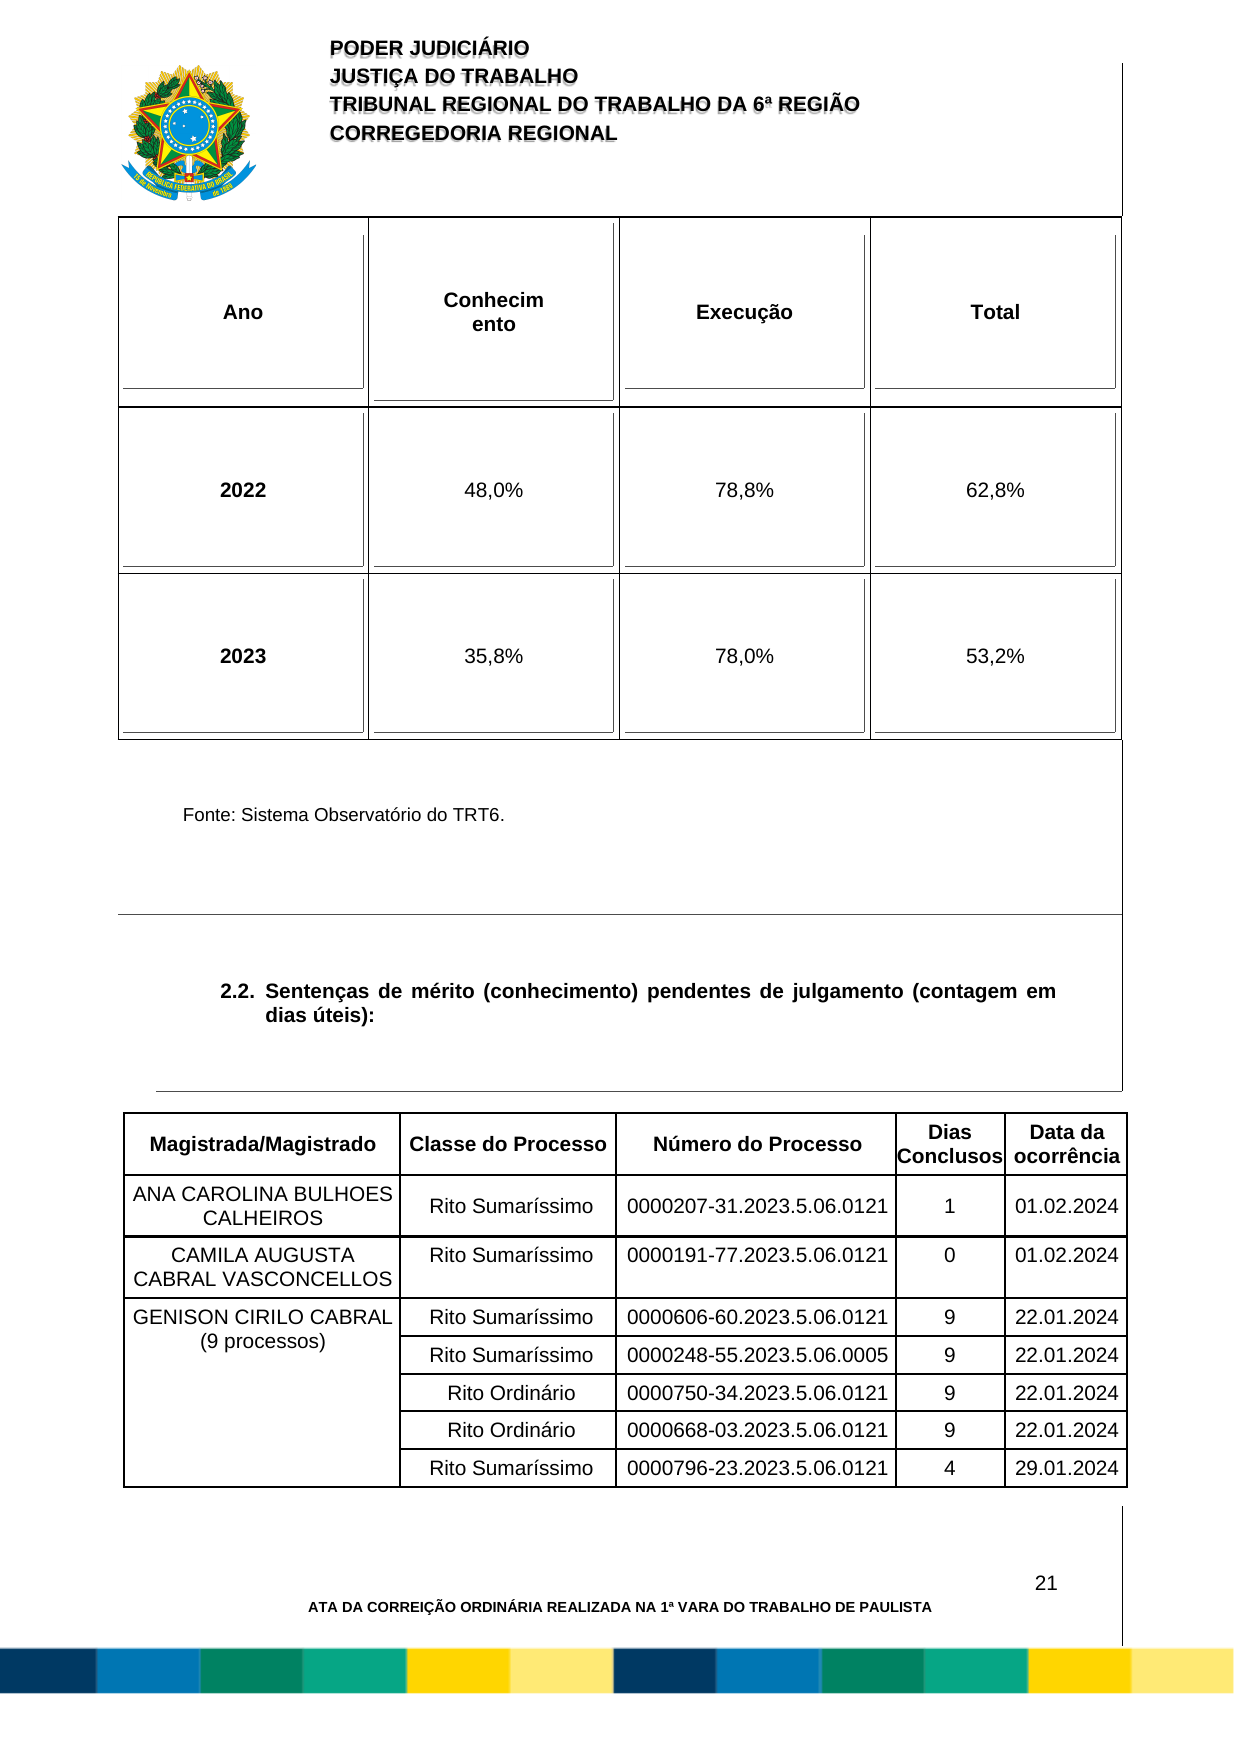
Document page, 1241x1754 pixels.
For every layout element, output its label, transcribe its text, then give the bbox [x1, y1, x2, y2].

table_cell Rito Ordinário [1006, 1450, 1122, 1486]
table_cell 0000344-47.2022.5.06.0121 [125, 1114, 399, 1174]
table_header Dias (úteis) Conclusos [125, 1176, 399, 1235]
table_cell Rito Sumaríssimo [871, 408, 1121, 572]
table_cell 0 [369, 218, 619, 406]
table_cell 0000012-80.2022.5.06.0121 [897, 1299, 1004, 1335]
table_cell 04.02.2024 [620, 408, 870, 572]
table_cell Rito Ordinário [617, 1299, 895, 1335]
table_cell 26.03.2023 [1006, 1299, 1122, 1335]
table_cell Cumprimento de sentença [401, 1337, 615, 1372]
table_cell TICIANO MACIEL COSTA [118, 740, 1122, 826]
table_cell 5 [1006, 1176, 1122, 1235]
table_header Magistrada/Magistrado [897, 1114, 1004, 1174]
table_cell 0001030-05.2023.5.06.0121 [119, 574, 368, 738]
table_cell 0000148-19.2018.5.06.0121 [125, 1299, 399, 1486]
table_cell 0000394-39.2023.5.06.0121 [1006, 1375, 1122, 1410]
table_cell 0001028-35.2023.5.06.0121 [119, 408, 368, 572]
table_cell 04.02.2024 [620, 218, 870, 406]
table_cell 14.03.2023 [401, 1299, 615, 1335]
table_cell 01.02.2024 [1122, 1176, 1126, 1235]
table_cell 19.06.2023 [1006, 1412, 1122, 1448]
table_cell 30.06.2023 [897, 1450, 1004, 1486]
table_cell 26.01.2024 [125, 1238, 399, 1297]
table_cell MARCILIO FLORENCIO MOTA [617, 1176, 895, 1235]
table_cell 0000160-28.2021.5.06.0121 [401, 1375, 615, 1410]
table_cell 0001025-80.2023.5.06.0121 [119, 218, 368, 406]
table_cell 16.05.2023 [617, 1375, 895, 1410]
table_cell Rito Ordinário [617, 1412, 895, 1448]
table_cell Rito Sumaríssimo [1006, 1337, 1122, 1372]
table_header Número do Processo [617, 1238, 895, 1297]
table_cell Rito Sumaríssimo [871, 218, 1121, 406]
table_cell 0001696-50.2016.5.06.0121 [897, 1176, 1004, 1235]
table_cell 0 [369, 574, 619, 738]
table_cell Cumprimento Provisório de Sentença [897, 1375, 1004, 1410]
table_header Data da ocorrência [897, 1238, 1004, 1297]
table_cell Rito Ordinário [1006, 1238, 1122, 1297]
table_cell 02.02.2024 [617, 1114, 895, 1174]
table_cell 01.02.2024 [1122, 1238, 1126, 1297]
table_cell 25.05.2023 [401, 1412, 615, 1448]
table_cell Rito Ordinário [871, 574, 1121, 738]
table_header Data da ocorrência [401, 1176, 615, 1235]
table_header Número do Processo [1006, 1114, 1122, 1174]
table_cell 04.02.2024 [620, 574, 870, 738]
table_cell 0001598-75.2010.5.06.0121 [897, 1412, 1004, 1448]
table_header Classe do Processo [401, 1238, 615, 1297]
table_cell 29/05/2023 a 31/05/2023 [156, 914, 1122, 1091]
table_cell Rito Ordinário [401, 1450, 615, 1486]
table_cell 0000937-13.2021.5.06.0121 [617, 1337, 895, 1372]
table_cell 0001310-54.2015.5.06.0121 [617, 1450, 895, 1486]
table_cell 0 [369, 408, 619, 572]
table_cell 0 [401, 1114, 615, 1174]
table_cell 11.05.2023 [897, 1337, 1004, 1372]
